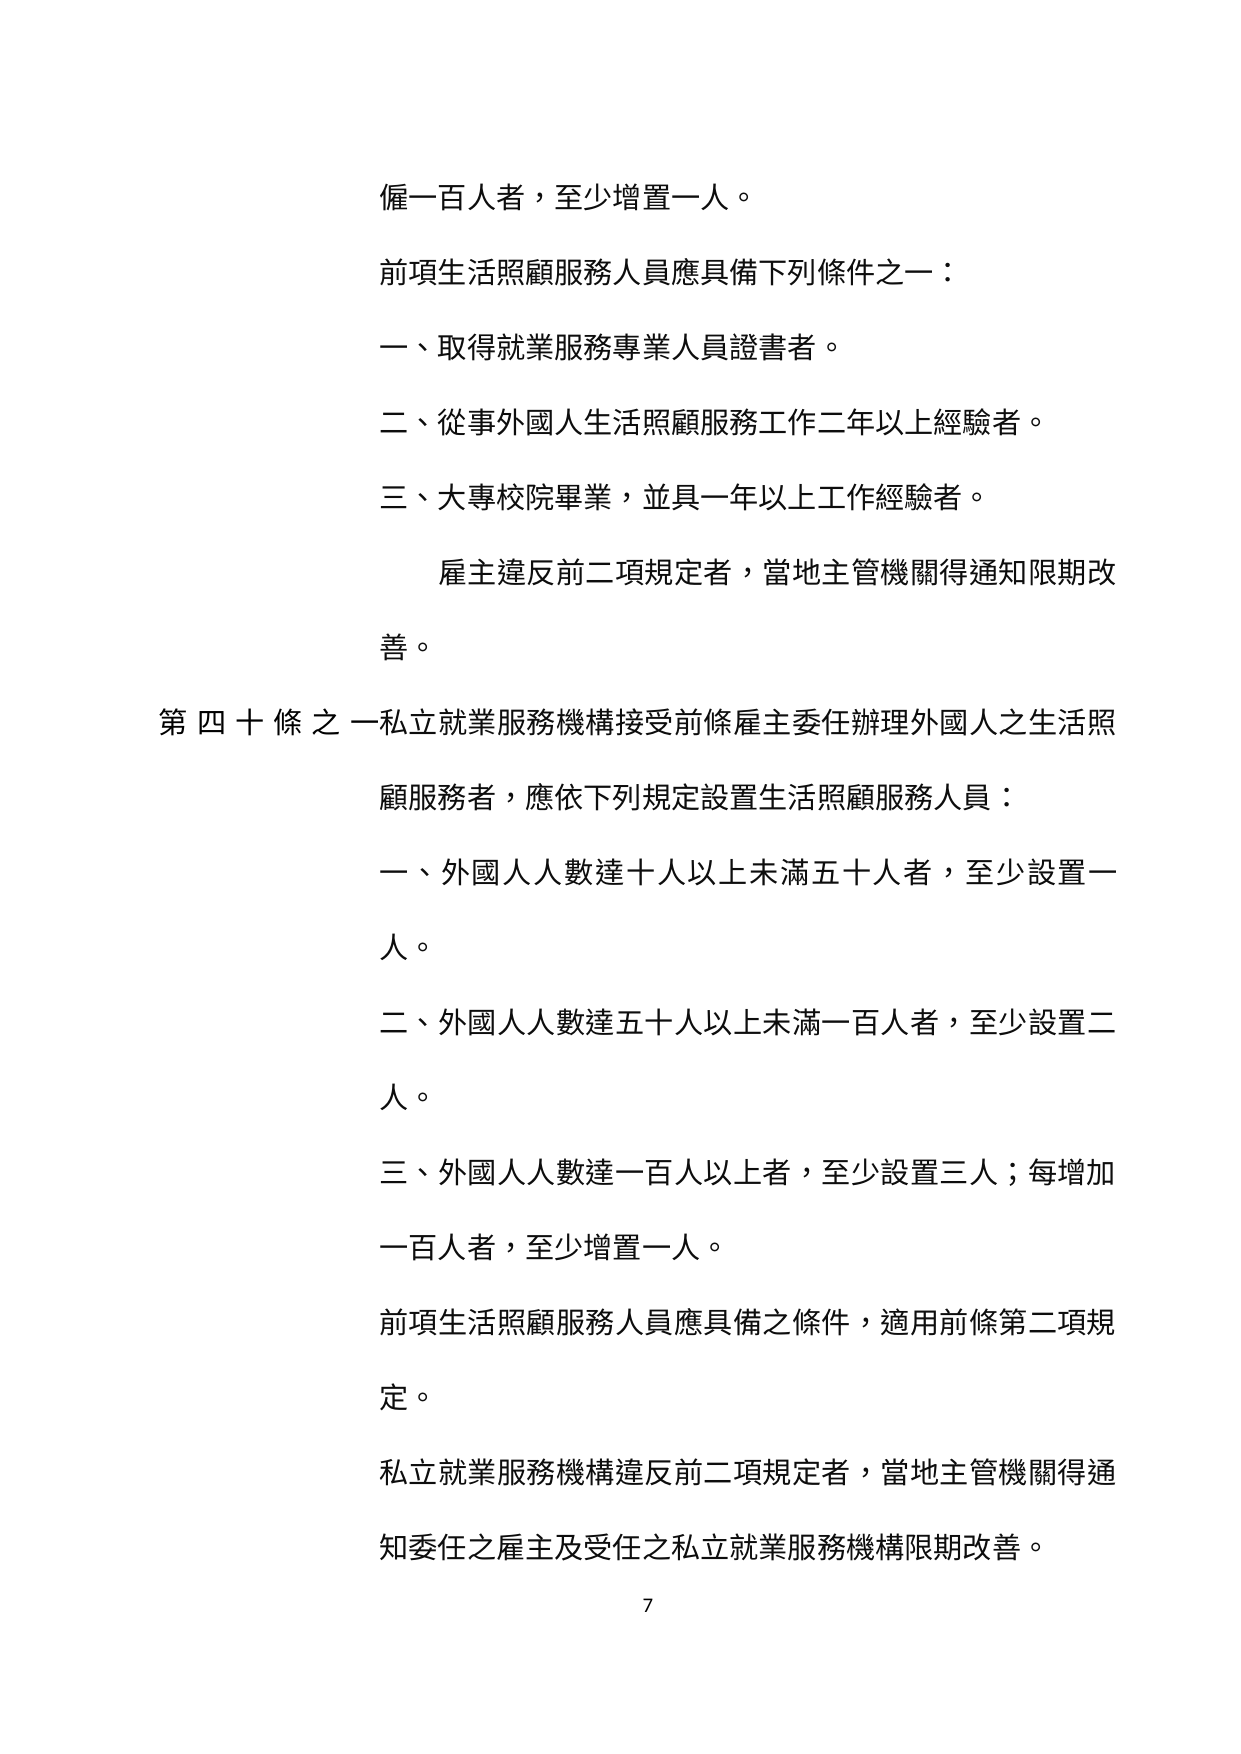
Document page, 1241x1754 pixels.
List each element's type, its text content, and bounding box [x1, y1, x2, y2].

table_cell 第四十條之一 [159, 684, 379, 1584]
table_cell 第四十條 [159, 159, 379, 684]
table_cell 雇主聘僱本法第四十六條第一項第九款及第十款規定之外國人達十人以上者，應依下列規定設置生活照顧服務人員： 一、聘僱人數達十人以上未滿五十人者，至少設置一人。 二、聘僱人數達五十人以上未滿一百人者，至少設置二人。 三、聘僱人數達一百人以上者，至少設置三人；每增加聘僱一百人者，至少增置一人。 前項生活照顧服務人員應具備下列條件之一： 一、取得就業服務專業人員證書者。 二、從事外國人生活照顧服務工作二年以上經驗者。 三、大專校院畢業，並具一年以上工作經驗者。 雇主違反前二項規定者，當地主管機關得通知限期改善。 [379, 159, 1118, 684]
table_cell 私立就業服務機構接受前條雇主委任辦理外國人之生活照顧服務者，應依下列規定設置生活照顧服務人員： 一、外國人人數達十人以上未滿五十人者，至少設置一人。 二、外國人人數達五十人以上未滿一百人者，至少設置二人。 三、外國人人數達一百人以上者，至少設置三人；每增加一百人者，至少增置一人。 前項生活照顧服務人員應具備之條件，適用前條第二項規定。 私立就業服務機構違反前二項規定者，當地主管機關得通知委任之雇主及受任之私立就業服務機構限期改善。 [379, 684, 1118, 1584]
